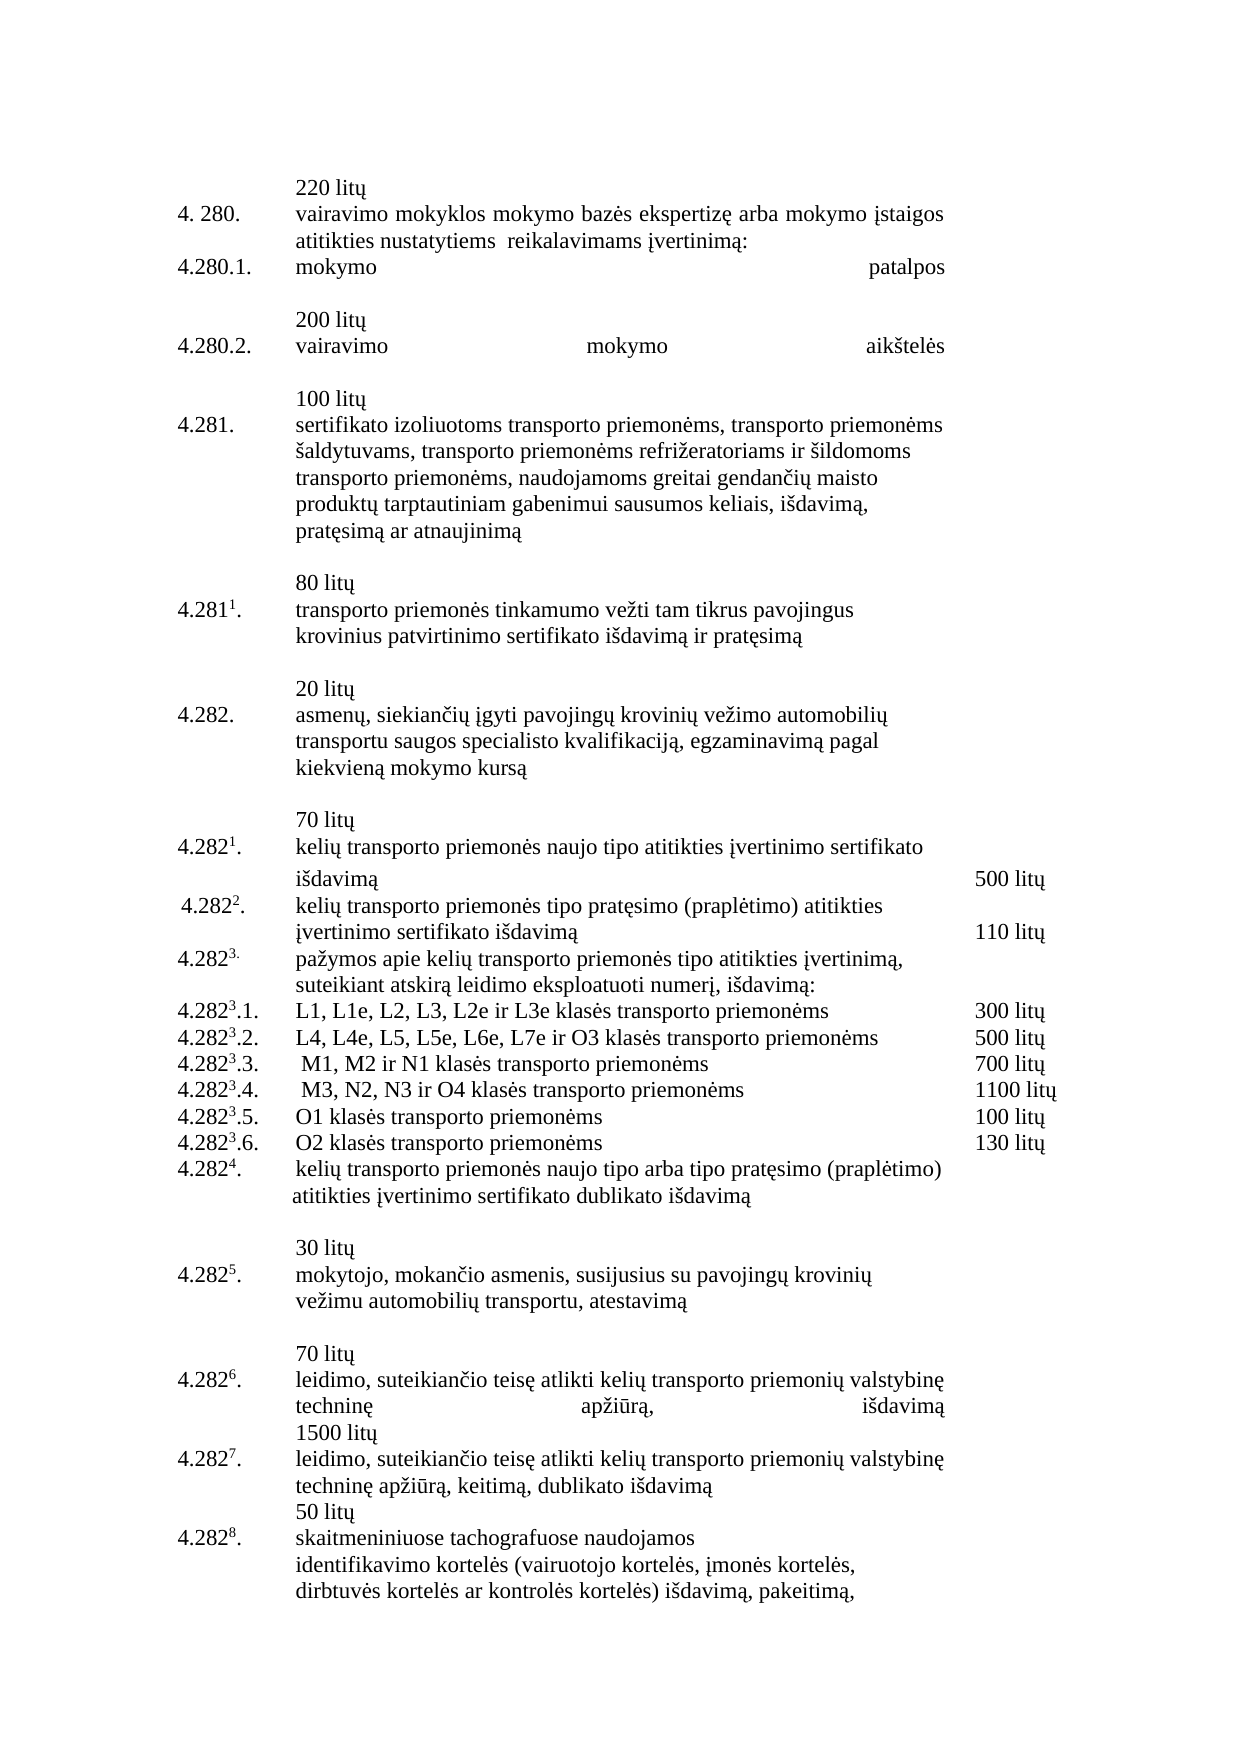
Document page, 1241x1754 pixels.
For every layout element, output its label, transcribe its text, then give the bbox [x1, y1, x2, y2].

subtitle 4.2826. leidimo, suteikiančio teisę atlikti kelių transporto priemonių valstybinę [177, 1366, 945, 1393]
text 4.2823.2. L4, L4e, L5, L5e, L6e, L7e ir O3 klasės transporto priemonėms 500 litų [177, 1024, 1137, 1050]
text identifikavimo kortelės (vairuotojo kortelės, įmonės kortelės, [177, 1551, 1122, 1577]
text 4.2823.4. M3, N2, N3 ir O4 klasės transporto priemonėms 1100 litų [177, 1076, 1122, 1103]
subtitle techninę apžiūrą, išdavimą 1500 litų [177, 1393, 945, 1445]
text išdavimą 500 litų [181, 866, 1122, 892]
text techninę apžiūrą, keitimą, dublikato išdavimą 50 litų [177, 1472, 945, 1524]
text 4.280.2. vairavimo mokymo aikštelės 100 litų [177, 332, 945, 411]
text 4.2827. leidimo, suteikiančio teisę atlikti kelių transporto priemonių valstybinę [177, 1445, 945, 1472]
text 4. 280. vairavimo mokyklos mokymo bazės ekspertizę arba mokymo įstaigos atitikties nustatytiems reikalavimams įvertinimą: [177, 200, 945, 253]
text 4.282. asmenų, siekiančių įgyti pavojingų krovinių vežimo automobilių transportu saugos specialisto kvalifikaciją, egzaminavimą pagal kiekvieną mokymo kursą 70 litų [177, 701, 945, 833]
text 4.2811. transporto priemonės tinkamumo vežti tam tikrus pavojingus krovinius patvirtinimo sertifikato išdavimą ir pratęsimą 20 litų [177, 596, 945, 701]
text dirbtuvės kortelės ar kontrolės kortelės) išdavimą, pakeitimą, [177, 1577, 1122, 1603]
text įvertinimo sertifikato išdavimą 110 litų [108, 918, 1240, 944]
text 4.281. sertifikato izoliuotoms transporto priemonėms, transporto priemonėms šaldytuvams, transporto priemonėms refrižeratoriams ir šildomoms transporto priemonėms, naudojamoms greitai gendančių maisto produktų tarptautiniam gabenimui sausumos keliais, išdavimą, pratęsimą ar atnaujinimą 80 litų [177, 411, 945, 596]
text 4.2824. kelių transporto priemonės naujo tipo arba tipo pratęsimo (praplėtimo) [177, 1155, 1122, 1182]
text suteikiant atskirą leidimo eksploatuoti numerį, išdavimą: [177, 971, 974, 997]
text 4.2823.6. O2 klasės transporto priemonėms 130 litų [177, 1129, 1122, 1155]
text 4.2823.1. L1, L1e, L2, L3, L2e ir L3e klasės transporto priemonėms 300 litų [177, 997, 1240, 1024]
text 4.2821. kelių transporto priemonės naujo tipo atitikties įvertinimo sertifikato [177, 833, 1122, 859]
text 4.2828. skaitmeniniuose tachografuose naudojamos [177, 1524, 1122, 1551]
text 220 litų [177, 148, 945, 200]
text 4.2823.3. M1, M2 ir N1 klasės transporto priemonėms 700 litų [177, 1050, 1226, 1076]
text 4.280.1. mokymo patalpos 200 litų [177, 253, 945, 332]
text atitikties įvertinimo sertifikato dublikato išdavimą 30 litų [292, 1182, 945, 1261]
text 4.2825. mokytojo, mokančio asmenis, susijusius su pavojingų krovinių vežimu automobilių transportu, atestavimą 70 litų [177, 1261, 945, 1366]
text 4.2823. pažymos apie kelių transporto priemonės tipo atitikties įvertinimą, [177, 944, 974, 971]
text 4.2822. kelių transporto priemonės tipo pratęsimo (praplėtimo) atitikties [181, 892, 1122, 918]
text 4.2823.5. O1 klasės transporto priemonėms 100 litų [177, 1103, 1122, 1129]
